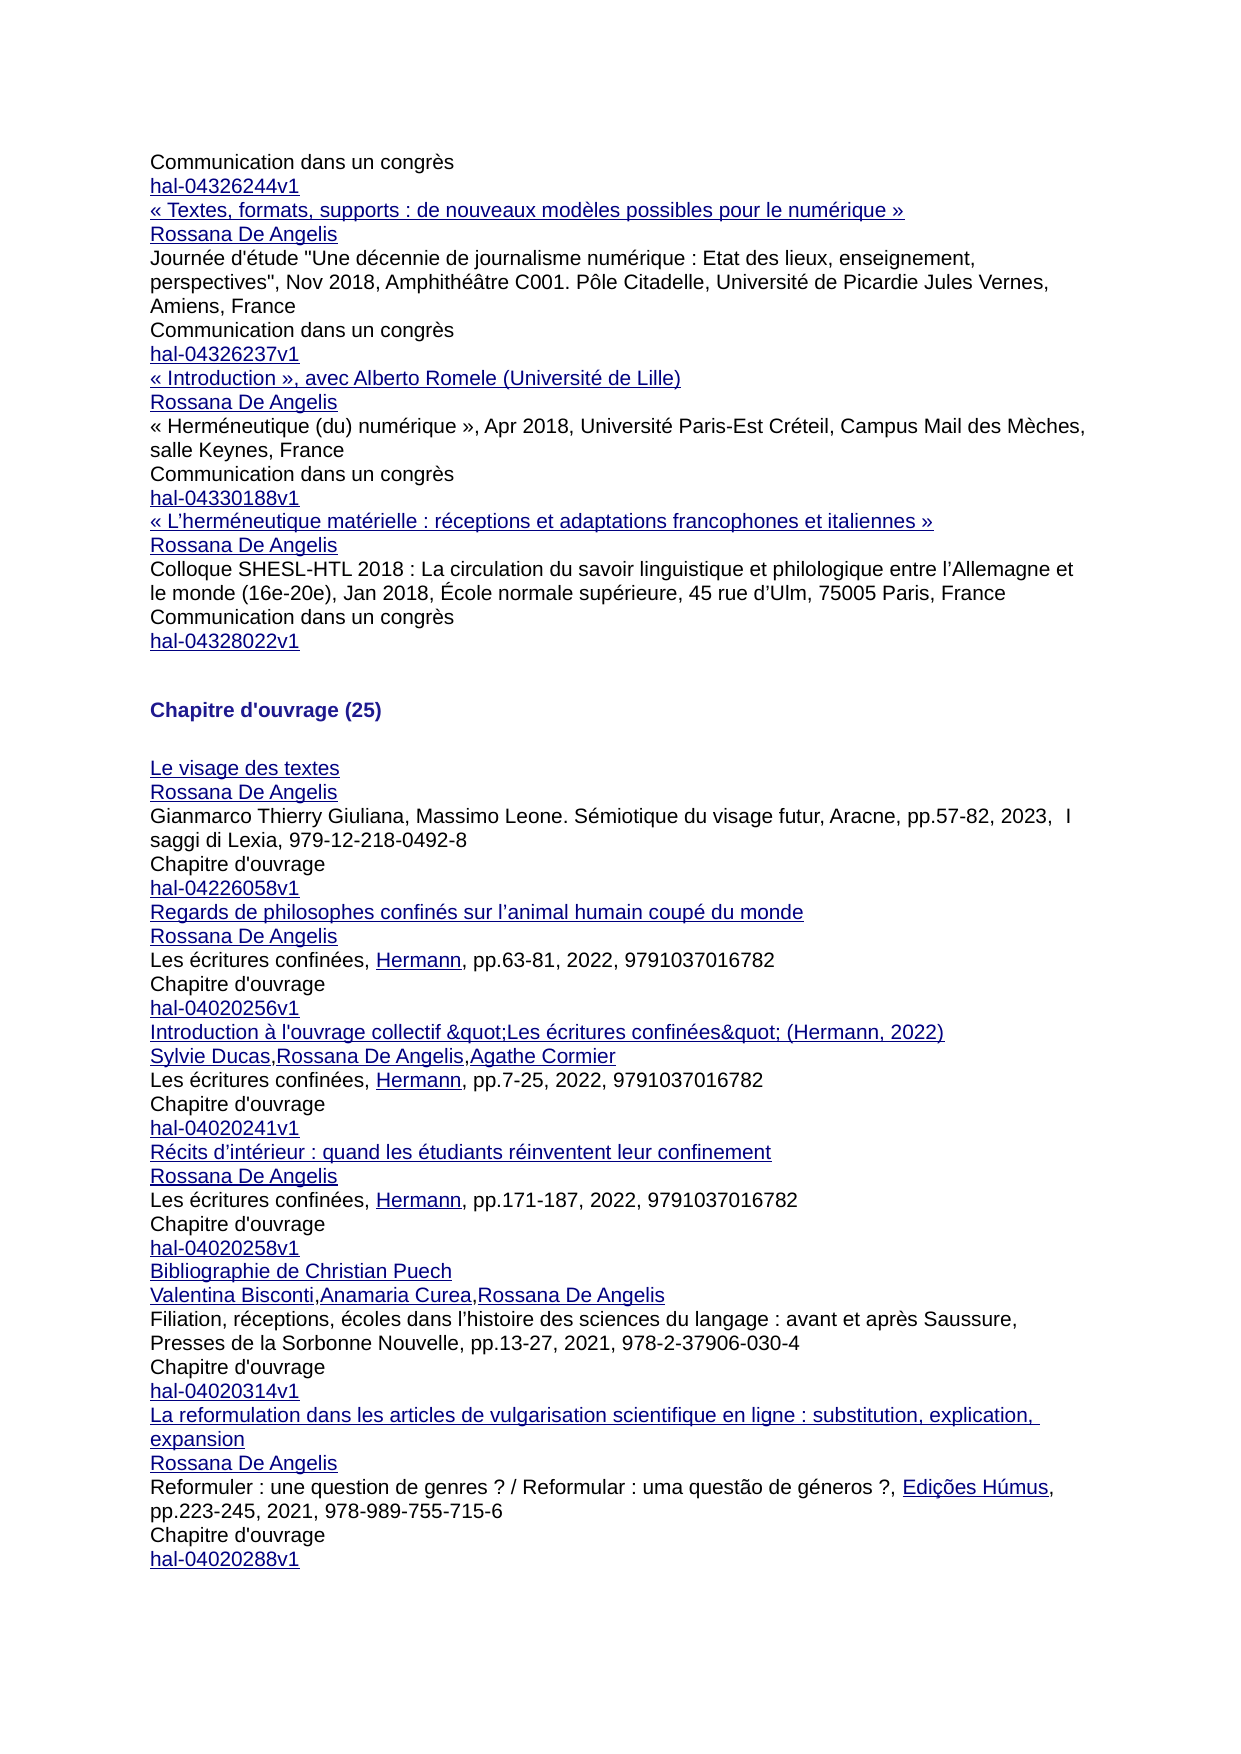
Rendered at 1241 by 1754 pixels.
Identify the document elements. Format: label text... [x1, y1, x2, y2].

table_header Le visage des textes Rossana De Angelis Gianmarco Thierry Giuliana, Massimo Leone. Sémiotique du visage futur, Aracne, pp.57-82, 2023, I saggi di Lexia, 979-12-218-0492-8 Chapitre d'ouvrage hal-04226058v1 [150, 756, 1090, 900]
subtitle Chapitre d'ouvrage (25) [150, 698, 1090, 722]
table_cell « Textes, formats, supports : de nouveaux modèles possibles pour le numérique » Rossana De Angelis Journée d'étude "Une décennie de journalisme numérique : Etat des lieux, enseignement, perspectives", Nov 2018, Amphithéâtre C001. Pôle Citadelle, Université de Picardie Jules Vernes, Amiens, France Communication dans un congrès hal-04326237v1 [150, 198, 1090, 366]
table_cell Introduction à l'ouvrage collectif &quot;Les écritures confinées&quot; (Hermann, 2022) Sylvie Ducas,Rossana De Angelis,Agathe Cormier Les écritures confinées, Hermann, pp.7-25, 2022, 9791037016782 Chapitre d'ouvrage hal-04020241v1 [150, 1020, 1090, 1139]
table_cell « Introduction », avec Alberto Romele (Université de Lille) Rossana De Angelis « Herméneutique (du) numérique », Apr 2018, Université Paris-Est Créteil, Campus Mail des Mèches, salle Keynes, France Communication dans un congrès hal-04330188v1 [150, 366, 1090, 509]
table_cell La reformulation dans les articles de vulgarisation scientifique en ligne : substitution, explication, expansion Rossana De Angelis Reformuler : une question de genres ? / Reformular : uma questão de géneros ?, Edições Húmus, pp.223-245, 2021, 978-989-755-715-6 Chapitre d'ouvrage hal-04020288v1 [150, 1403, 1090, 1571]
table_cell « L’herméneutique matérielle : réceptions et adaptations francophones et italiennes » Rossana De Angelis Colloque SHESL-HTL 2018 : La circulation du savoir linguistique et philologique entre l’Allemagne et le monde (16e-20e), Jan 2018, École normale supérieure, 45 rue d’Ulm, 75005 Paris, France Communication dans un congrès hal-04328022v1 [150, 509, 1090, 653]
table_cell Communication dans un congrès hal-04326244v1 [150, 150, 1090, 198]
table_cell Bibliographie de Christian Puech Valentina Bisconti,Anamaria Curea,Rossana De Angelis Filiation, réceptions, écoles dans l’histoire des sciences du langage : avant et après Saussure, Presses de la Sorbonne Nouvelle, pp.13-27, 2021, 978-2-37906-030-4 Chapitre d'ouvrage hal-04020314v1 [150, 1259, 1090, 1403]
table_cell Récits d’intérieur : quand les étudiants réinventent leur confinement Rossana De Angelis Les écritures confinées, Hermann, pp.171-187, 2022, 9791037016782 Chapitre d'ouvrage hal-04020258v1 [150, 1140, 1090, 1259]
table_cell Regards de philosophes confinés sur l’animal humain coupé du monde Rossana De Angelis Les écritures confinées, Hermann, pp.63-81, 2022, 9791037016782 Chapitre d'ouvrage hal-04020256v1 [150, 900, 1090, 1020]
